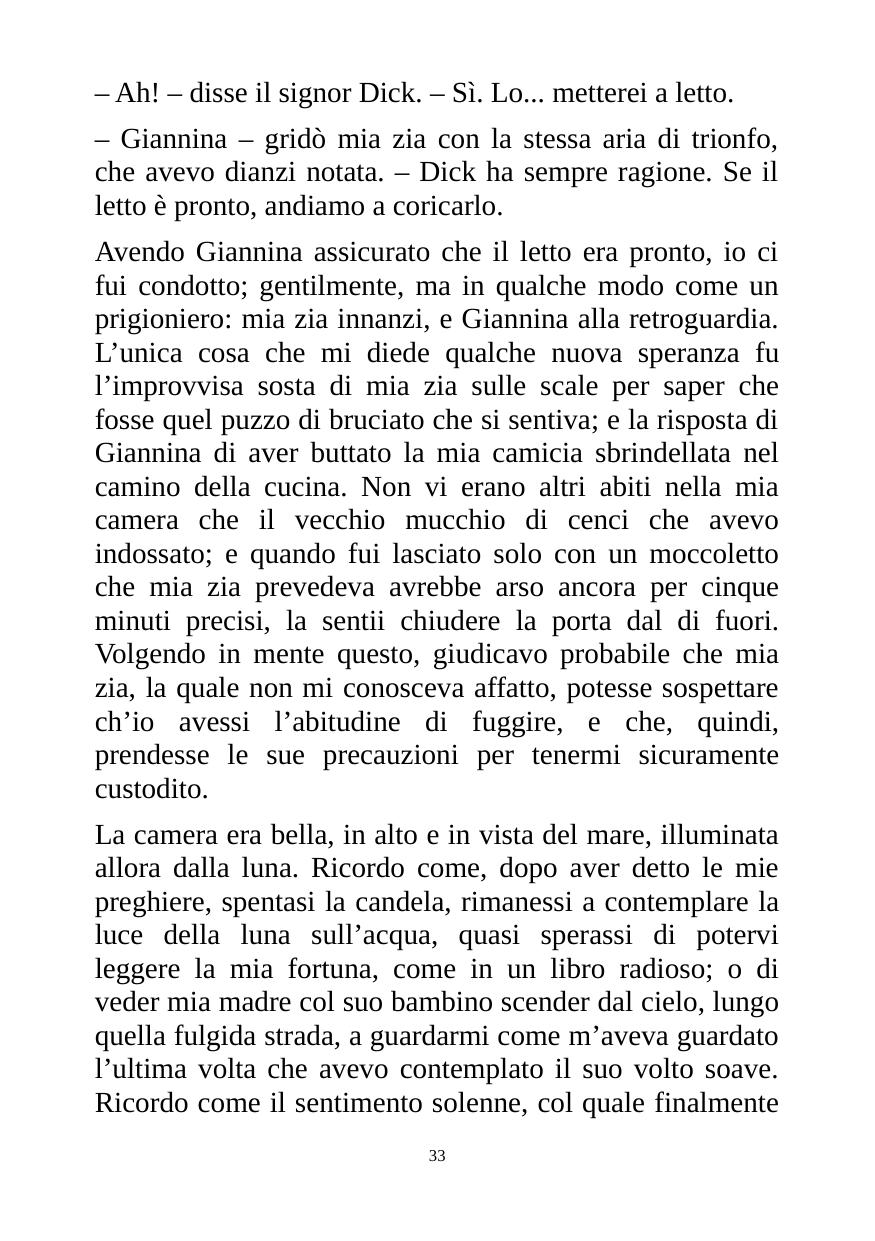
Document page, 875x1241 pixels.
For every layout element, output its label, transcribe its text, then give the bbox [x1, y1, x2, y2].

text La camera era bella, in alto e in vista del mare, illuminata allora dalla luna. Ricordo come, dopo aver detto le mie preghiere, spentasi la candela, rimanessi a contemplare la luce della luna sull’acqua, quasi sperassi di potervi leggere la mia fortuna, come in un libro radioso; o di veder mia madre col suo bambino scender dal cielo, lungo quella fulgida strada, a guardarmi come m’aveva guardato l’ultima volta che avevo contemplato il suo volto soave. Ricordo come il sentimento solenne, col quale finalmente [94, 817, 779, 1119]
text – Giannina – gridò mia zia con la stessa aria di trionfo, che avevo dianzi notata. – Dick ha sempre ragione. Se il letto è pronto, andiamo a coricarlo. [94, 121, 779, 222]
text Avendo Giannina assicurato che il letto era pronto, io ci fui condotto; gentilmente, ma in qualche modo come un prigioniero: mia zia innanzi, e Giannina alla retroguardia. L’unica cosa che mi diede qualche nuova speranza fu l’improvvisa sosta di mia zia sulle scale per saper che fosse quel puzzo di bruciato che si sentiva; e la risposta di Giannina di aver buttato la mia camicia sbrindellata nel camino della cucina. Non vi erano altri abiti nella mia camera che il vecchio mucchio di cenci che avevo indossato; e quando fui lasciato solo con un moccoletto che mia zia prevedeva avrebbe arso ancora per cinque minuti precisi, la sentii chiudere la porta dal di fuori. Volgendo in mente questo, giudicavo probabile che mia zia, la quale non mi conosceva affatto, potesse sospettare ch’io avessi l’abitudine di fuggire, e che, quindi, prendesse le sue precauzioni per tenermi sicuramente custodito. [94, 234, 779, 804]
text – Ah! – disse il signor Dick. – Sì. Lo... metterei a letto. [94, 75, 779, 108]
